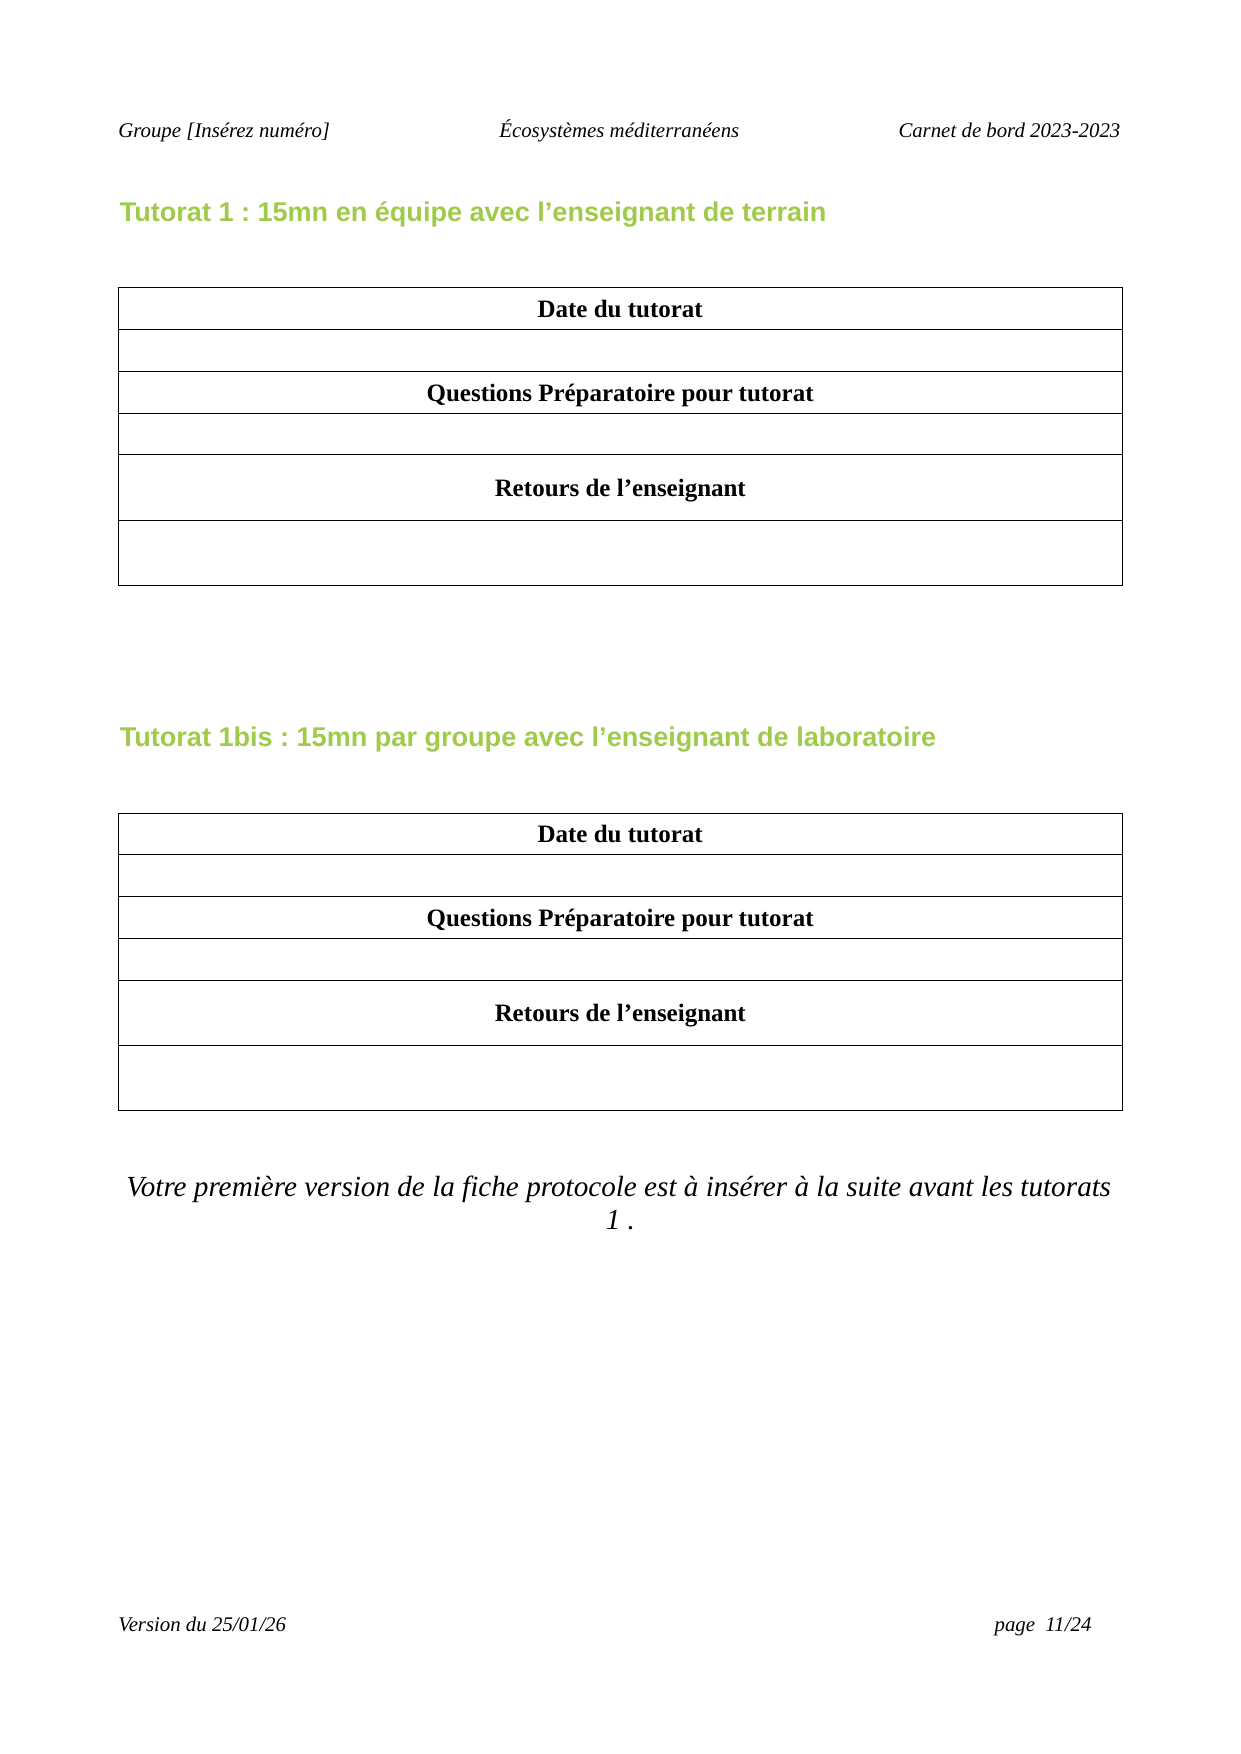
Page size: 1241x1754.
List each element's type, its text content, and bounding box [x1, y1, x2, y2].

table_cell [119, 414, 1122, 454]
subtitle Tutorat 1 : 15mn en équipe avec l’enseignant de terrain [118, 196, 1122, 227]
table_cell Questions Préparatoire pour tutorat [119, 372, 1122, 412]
table_cell [119, 939, 1122, 979]
table_cell [119, 1046, 1122, 1110]
table_header Date du tutorat [119, 288, 1122, 329]
table_cell [119, 330, 1122, 371]
subtitle Tutorat 1bis : 15mn par groupe avec l’enseignant de laboratoire [118, 721, 1122, 752]
table_cell [119, 855, 1122, 896]
table_header Date du tutorat [119, 814, 1122, 854]
text Votre première version de la fiche protocole est à insérer à la suite avant les tutorats 1 . [118, 1169, 1122, 1236]
table_cell Retours de l’enseignant [119, 981, 1122, 1045]
table_cell Questions Préparatoire pour tutorat [119, 897, 1122, 938]
table_cell Retours de l’enseignant [119, 455, 1122, 519]
table_cell [119, 521, 1122, 585]
